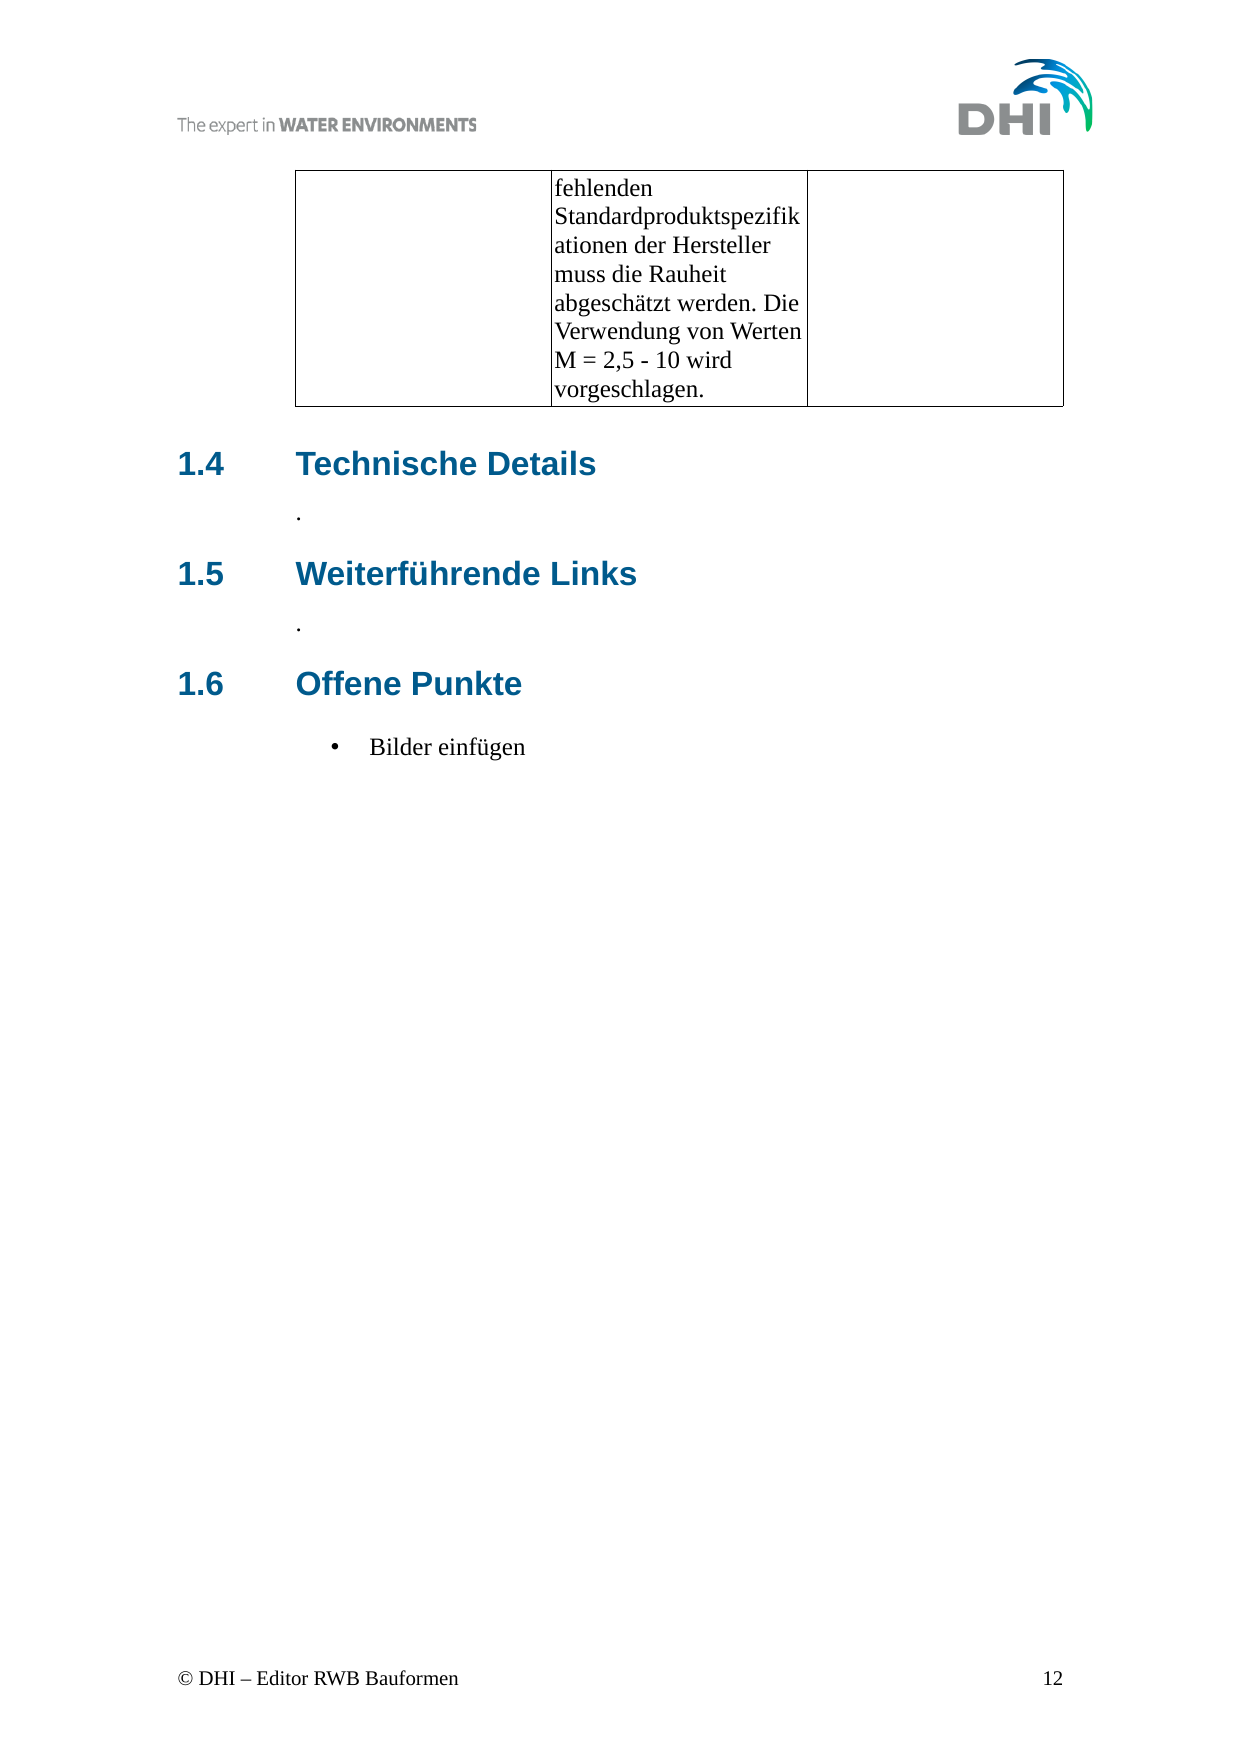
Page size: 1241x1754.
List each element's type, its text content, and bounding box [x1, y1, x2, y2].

table_cell [296, 171, 551, 406]
subtitle Offene Punkte [177, 664, 1063, 703]
text . [295, 497, 1063, 526]
text . [295, 608, 1063, 636]
table_cell [808, 171, 1063, 406]
table_cell fehlenden Standardproduktspezifikationen der Hersteller muss die Rauheit abgeschätzt werden. Die Verwendung von Werten M = 2,5 - 10 wird vorgeschlagen. [552, 171, 807, 406]
picture [177, 117, 477, 135]
subtitle Weiterführende Links [177, 554, 1063, 593]
list Bilder einfügen [339, 732, 1063, 761]
subtitle Technische Details [177, 444, 1063, 483]
picture [958, 59, 1093, 135]
